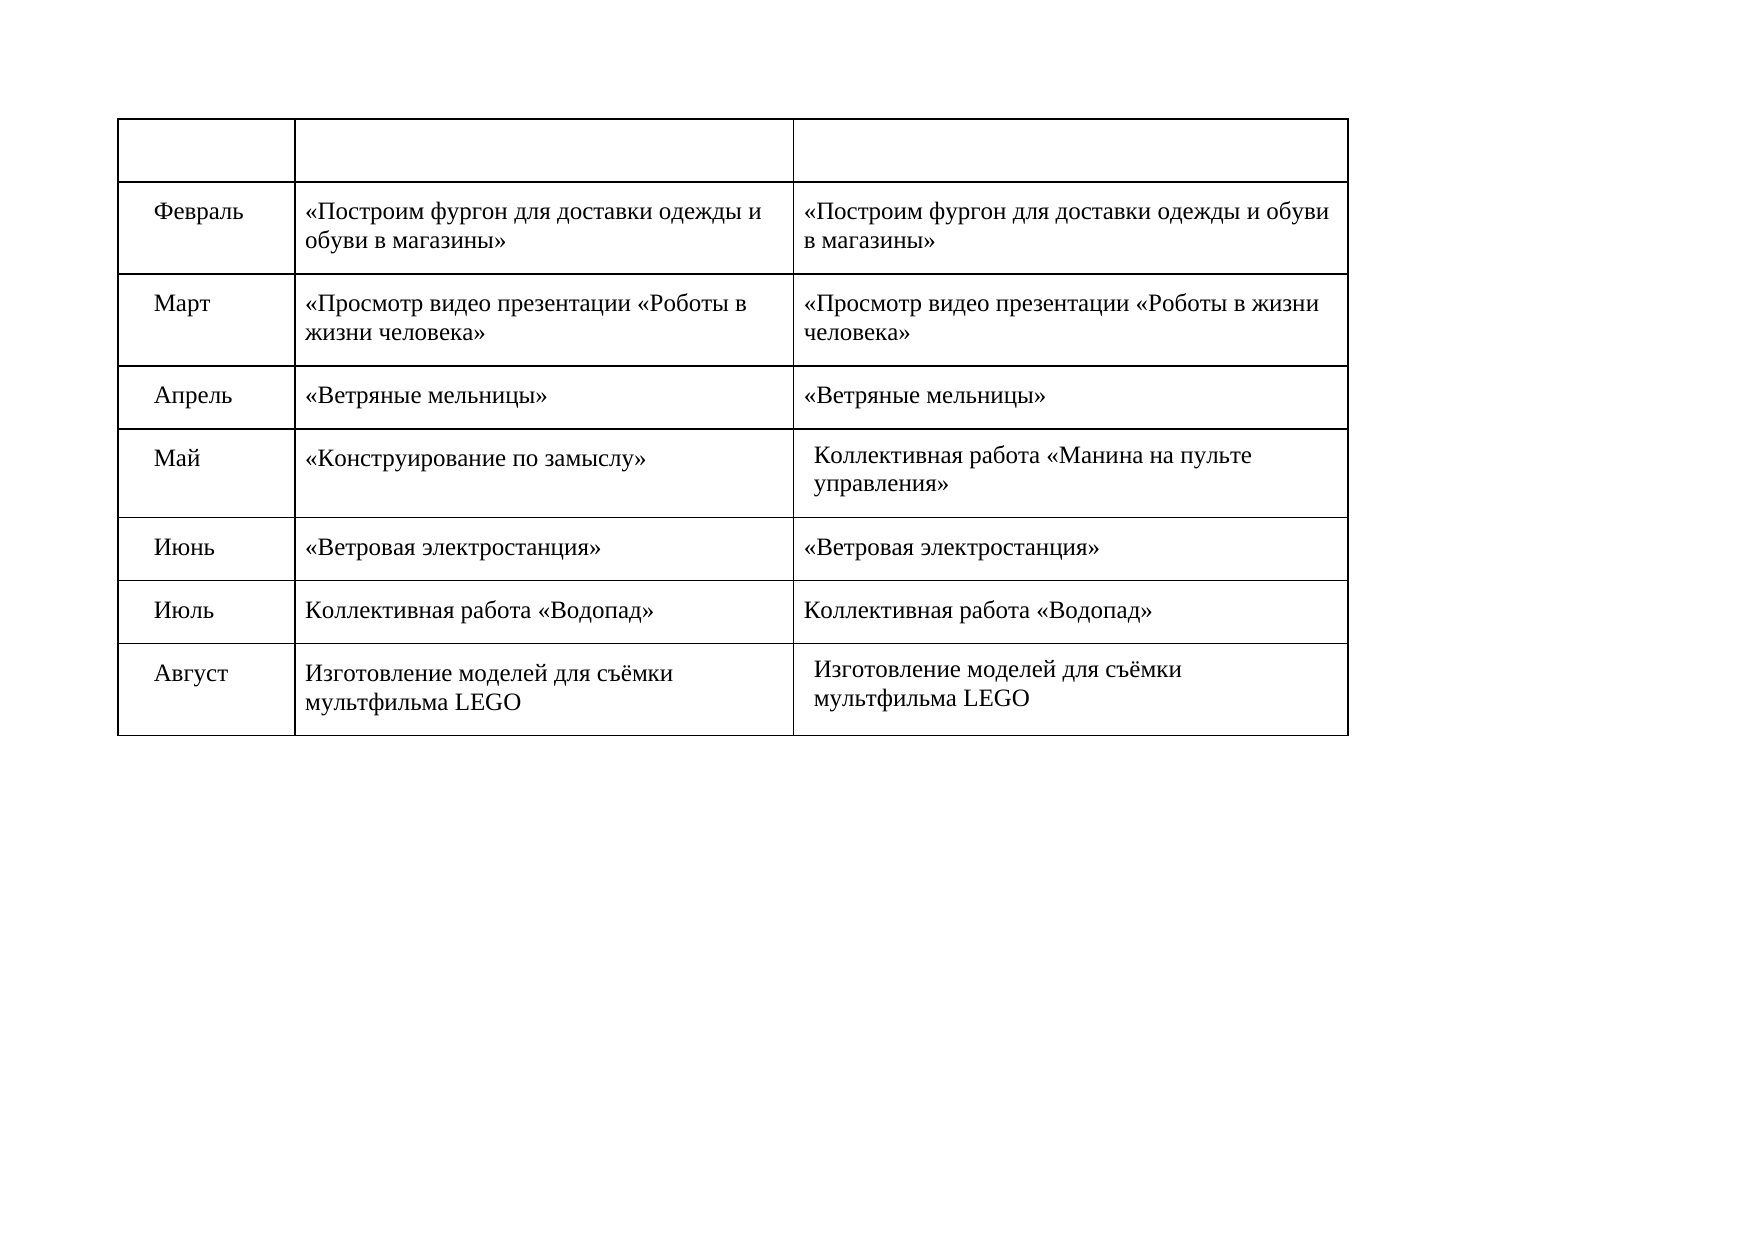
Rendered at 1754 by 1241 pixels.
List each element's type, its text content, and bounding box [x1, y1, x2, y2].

table_cell Коллективная работа «Водопад» [794, 581, 1347, 643]
table_cell Февраль [119, 183, 294, 273]
table_cell «Просмотр видео презентации «Роботы в жизни человека» [296, 275, 793, 365]
table_cell «Ветровая электростанция» [296, 518, 793, 579]
table_cell Коллективная работа «Водопад» [296, 581, 793, 643]
table_cell «Ветряные мельницы» [296, 367, 793, 428]
table_cell «Просмотр видео презентации «Роботы в жизни человека» [794, 275, 1347, 365]
table_cell «Конструирование по замыслу» [296, 430, 793, 516]
table_cell Апрель [119, 367, 294, 428]
table_cell Коллективная работа «Манина на пульте управления» [794, 430, 1347, 516]
table_cell Изготовление моделей для съёмки мультфильма LEGO [296, 644, 793, 734]
table_cell «Построим фургон для доставки одежды и обуви в магазины» [794, 183, 1347, 273]
table_cell Май [119, 430, 294, 516]
table_cell «Ветровая электростанция» [794, 518, 1347, 579]
table_cell Июнь [119, 518, 294, 579]
table_cell Март [119, 275, 294, 365]
table_cell [119, 120, 294, 181]
table_cell [794, 120, 1347, 181]
table_cell «Построим фургон для доставки одежды и обуви в магазины» [296, 183, 793, 273]
table_cell «Ветряные мельницы» [794, 367, 1347, 428]
table_cell [296, 120, 793, 181]
table_cell Июль [119, 581, 294, 643]
table_cell Август [119, 644, 294, 734]
table_cell Изготовление моделей для съёмки мультфильма LEGO [794, 644, 1347, 734]
